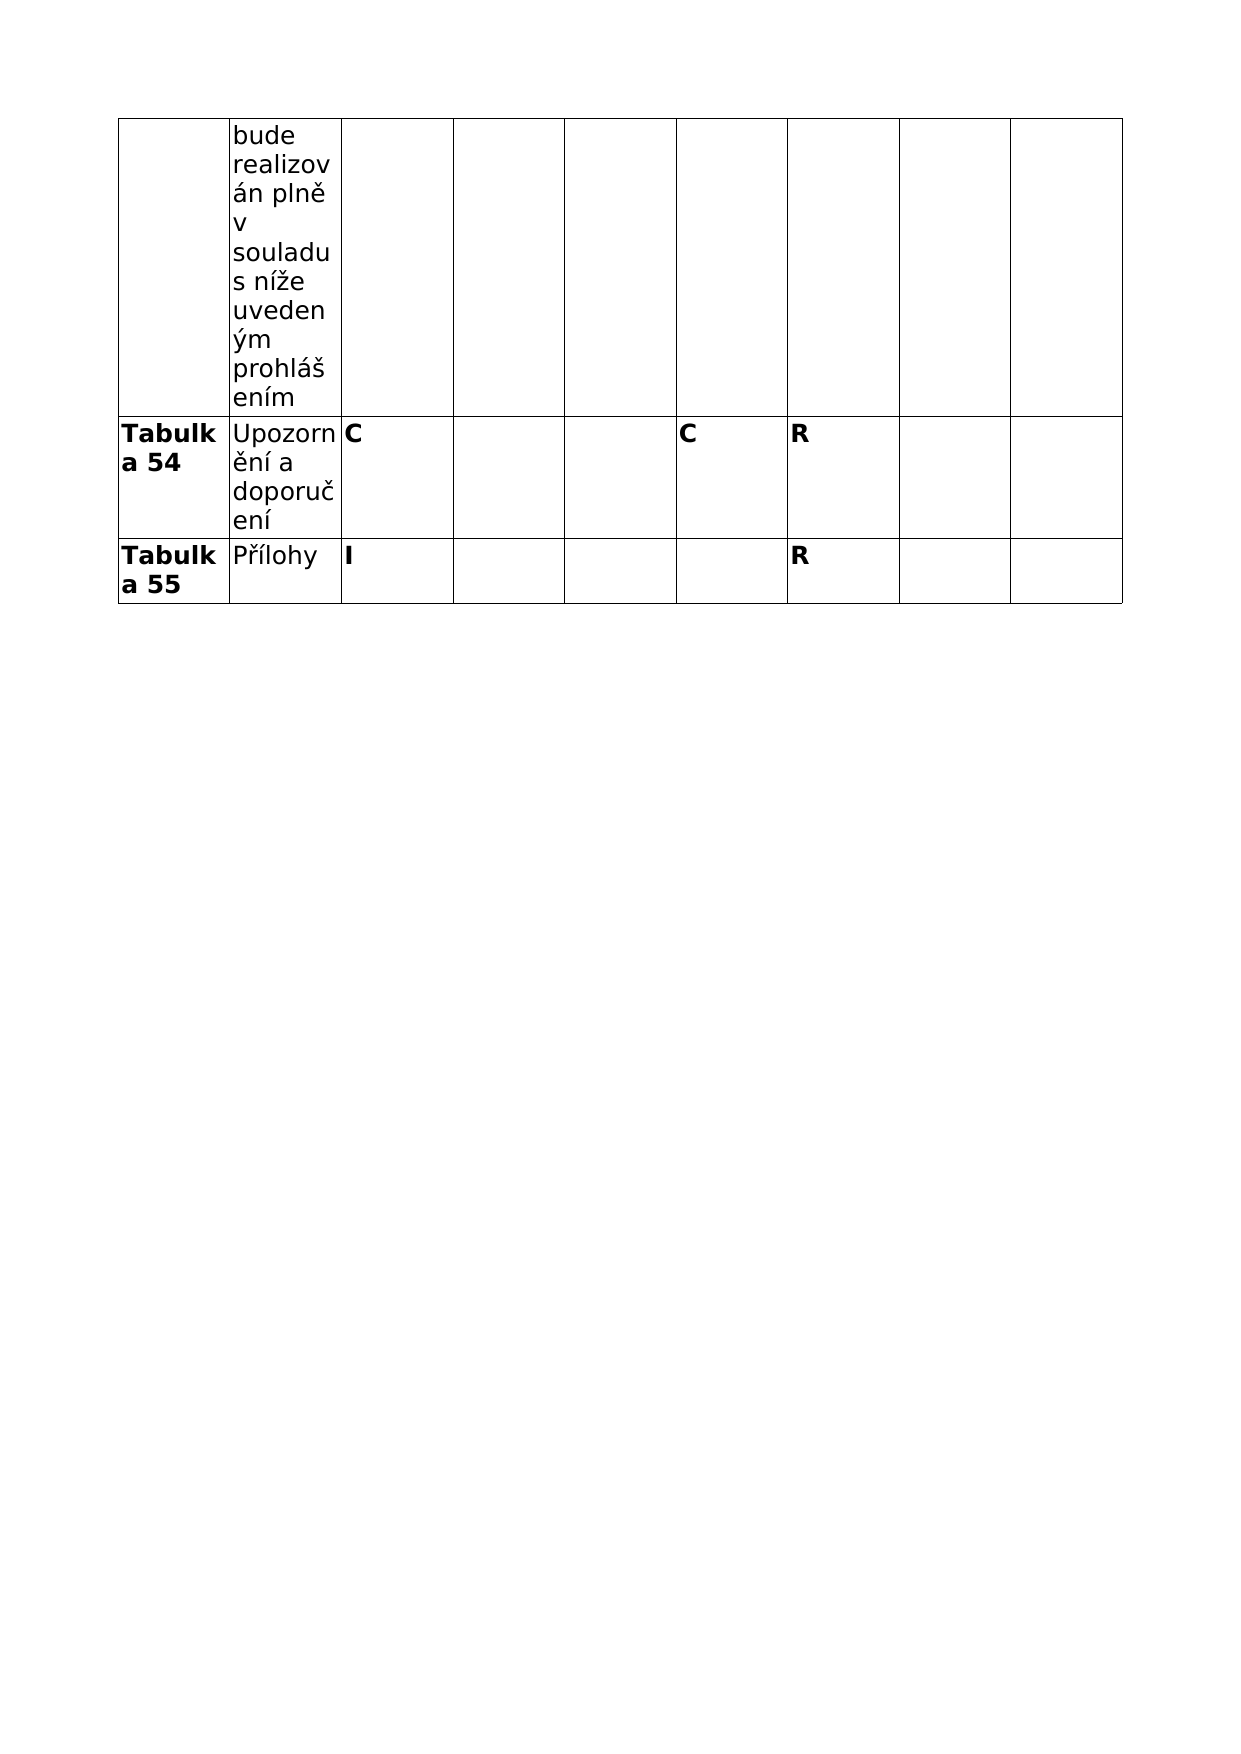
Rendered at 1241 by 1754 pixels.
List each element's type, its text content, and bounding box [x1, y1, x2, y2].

table_cell Tabulka 55 [119, 539, 229, 603]
table_cell C [342, 417, 453, 538]
table_cell [119, 119, 229, 416]
table_cell [677, 119, 787, 416]
table_cell [900, 119, 1010, 416]
table_cell [1011, 417, 1122, 538]
table_cell [1011, 119, 1122, 416]
table_cell Upozornění a doporučení [230, 417, 341, 538]
table_cell I [342, 539, 453, 603]
table_cell bude realizován plně v souladu s níže uvedeným prohlášením [230, 119, 341, 416]
table_cell Přílohy [230, 539, 341, 603]
table_cell [454, 119, 564, 416]
table_cell R [788, 417, 899, 538]
table_cell [454, 539, 564, 603]
table_cell [1011, 539, 1122, 603]
table_cell [565, 539, 676, 603]
table_cell [788, 119, 899, 416]
table_cell [565, 417, 676, 538]
table_cell [900, 539, 1010, 603]
table_cell Tabulka 54 [119, 417, 229, 538]
table_cell [342, 119, 453, 416]
table_cell [454, 417, 564, 538]
table_cell [677, 539, 787, 603]
table_cell C [677, 417, 787, 538]
table_cell [565, 119, 676, 416]
table_cell R [788, 539, 899, 603]
table_cell [900, 417, 1010, 538]
